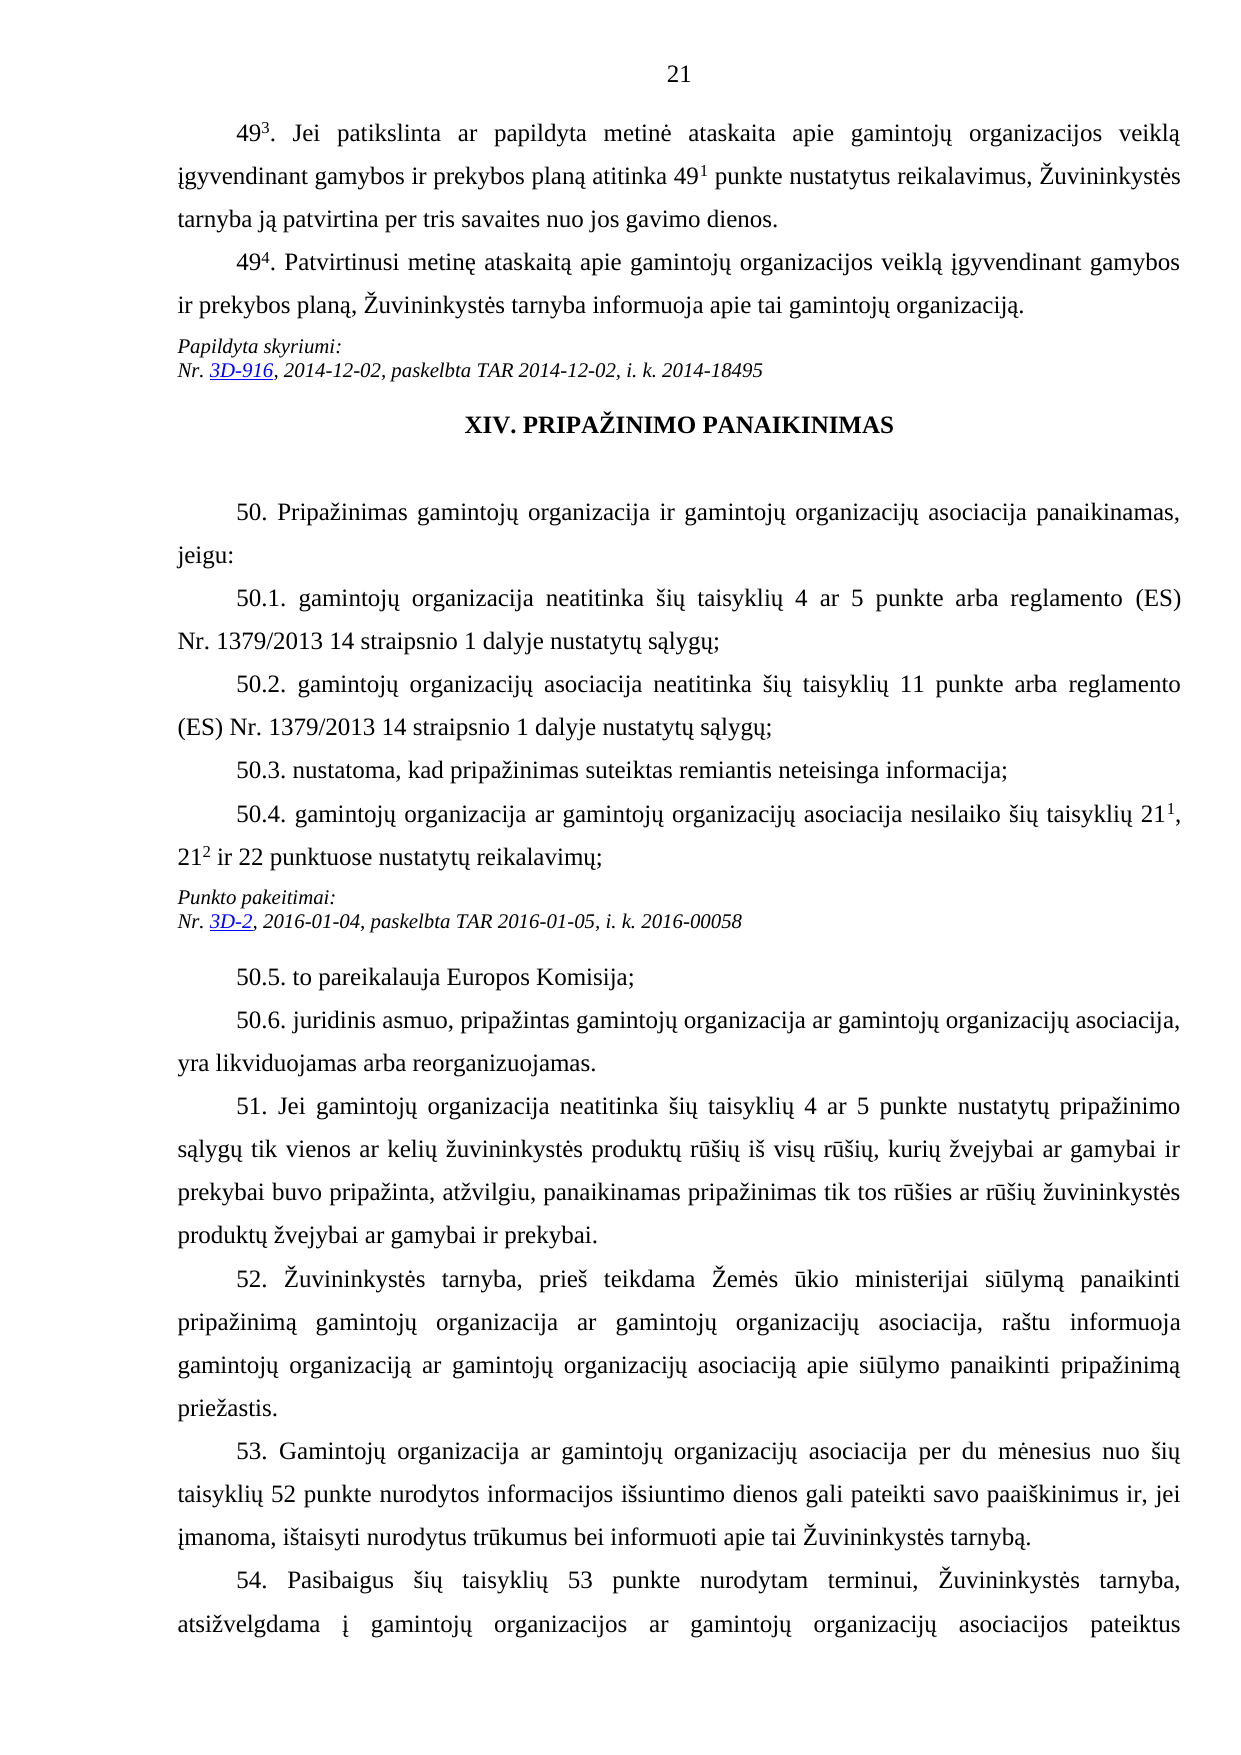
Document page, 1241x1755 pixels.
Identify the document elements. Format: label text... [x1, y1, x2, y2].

text 52. Žuvininkystės tarnyba, prieš teikdama Žemės ūkio ministerijai siūlymą panaikinti pripažinimą gamintojų organizacija ar gamintojų organizacijų asociacija, raštu informuoja gamintojų organizaciją ar gamintojų organizacijų asociaciją apie siūlymo panaikinti pripažinimą priežastis. [177, 1264, 1181, 1422]
text 50.6. juridinis asmuo, pripažintas gamintojų organizacija ar gamintojų organizacijų asociacija, yra likviduojamas arba reorganizuojamas. [177, 1005, 1181, 1077]
text Papildyta skyriumi: [177, 334, 1181, 358]
text 50.3. nustatoma, kad pripažinimas suteiktas remiantis neteisinga informacija; [177, 756, 1181, 784]
text Nr. 3D-916, 2014-12-02, paskelbta TAR 2014-12-02, i. k. 2014-18495 [177, 358, 1181, 382]
text 51. Jei gamintojų organizacija neatitinka šių taisyklių 4 ar 5 punkte nustatytų pripažinimo sąlygų tik vienos ar kelių žuvininkystės produktų rūšių iš visų rūšių, kurių žvejybai ar gamybai ir prekybai buvo pripažinta, atžvilgiu, panaikinamas pripažinimas tik tos rūšies ar rūšių žuvininkystės produktų žvejybai ar gamybai ir prekybai. [177, 1091, 1181, 1249]
text 50.2. gamintojų organizacijų asociacija neatitinka šių taisyklių 11 punkte arba reglamento (ES) Nr. 1379/2013 14 straipsnio 1 dalyje nustatytų sąlygų; [177, 669, 1181, 741]
text Punkto pakeitimai: [177, 885, 1181, 909]
text XIV. PRIPAŽINIMO PANAIKINIMAS [177, 411, 1181, 439]
text 50.4. gamintojų organizacija ar gamintojų organizacijų asociacija nesilaiko šių taisyklių 211, 212 ir 22 punktuose nustatytų reikalavimų; [177, 799, 1181, 871]
text 493. Jei patikslinta ar papildyta metinė ataskaita apie gamintojų organizacijos veiklą įgyvendinant gamybos ir prekybos planą atitinka 491 punkte nustatytus reikalavimus, Žuvininkystės tarnyba ją patvirtina per tris savaites nuo jos gavimo dienos. [177, 118, 1181, 233]
text Nr. 3D-2, 2016-01-04, paskelbta TAR 2016-01-05, i. k. 2016-00058 [177, 909, 1181, 933]
text 50.1. gamintojų organizacija neatitinka šių taisyklių 4 ar 5 punkte arba reglamento (ES) Nr. 1379/2013 14 straipsnio 1 dalyje nustatytų sąlygų; [177, 583, 1181, 655]
text 50.5. to pareikalauja Europos Komisija; [177, 962, 1181, 991]
text 54. Pasibaigus šių taisyklių 53 punkte nurodytam terminui, Žuvininkystės tarnyba, atsižvelgdama į gamintojų organizacijos ar gamintojų organizacijų asociacijos pateiktus [177, 1566, 1181, 1637]
text 50. Pripažinimas gamintojų organizacija ir gamintojų organizacijų asociacija panaikinamas, jeigu: [177, 497, 1181, 569]
text 494. Patvirtinusi metinę ataskaitą apie gamintojų organizacijos veiklą įgyvendinant gamybos ir prekybos planą, Žuvininkystės tarnyba informuoja apie tai gamintojų organizaciją. [177, 247, 1181, 319]
text 53. Gamintojų organizacija ar gamintojų organizacijų asociacija per du mėnesius nuo šių taisyklių 52 punkte nurodytos informacijos išsiuntimo dienos gali pateikti savo paaiškinimus ir, jei įmanoma, ištaisyti nurodytus trūkumus bei informuoti apie tai Žuvininkystės tarnybą. [177, 1436, 1181, 1551]
